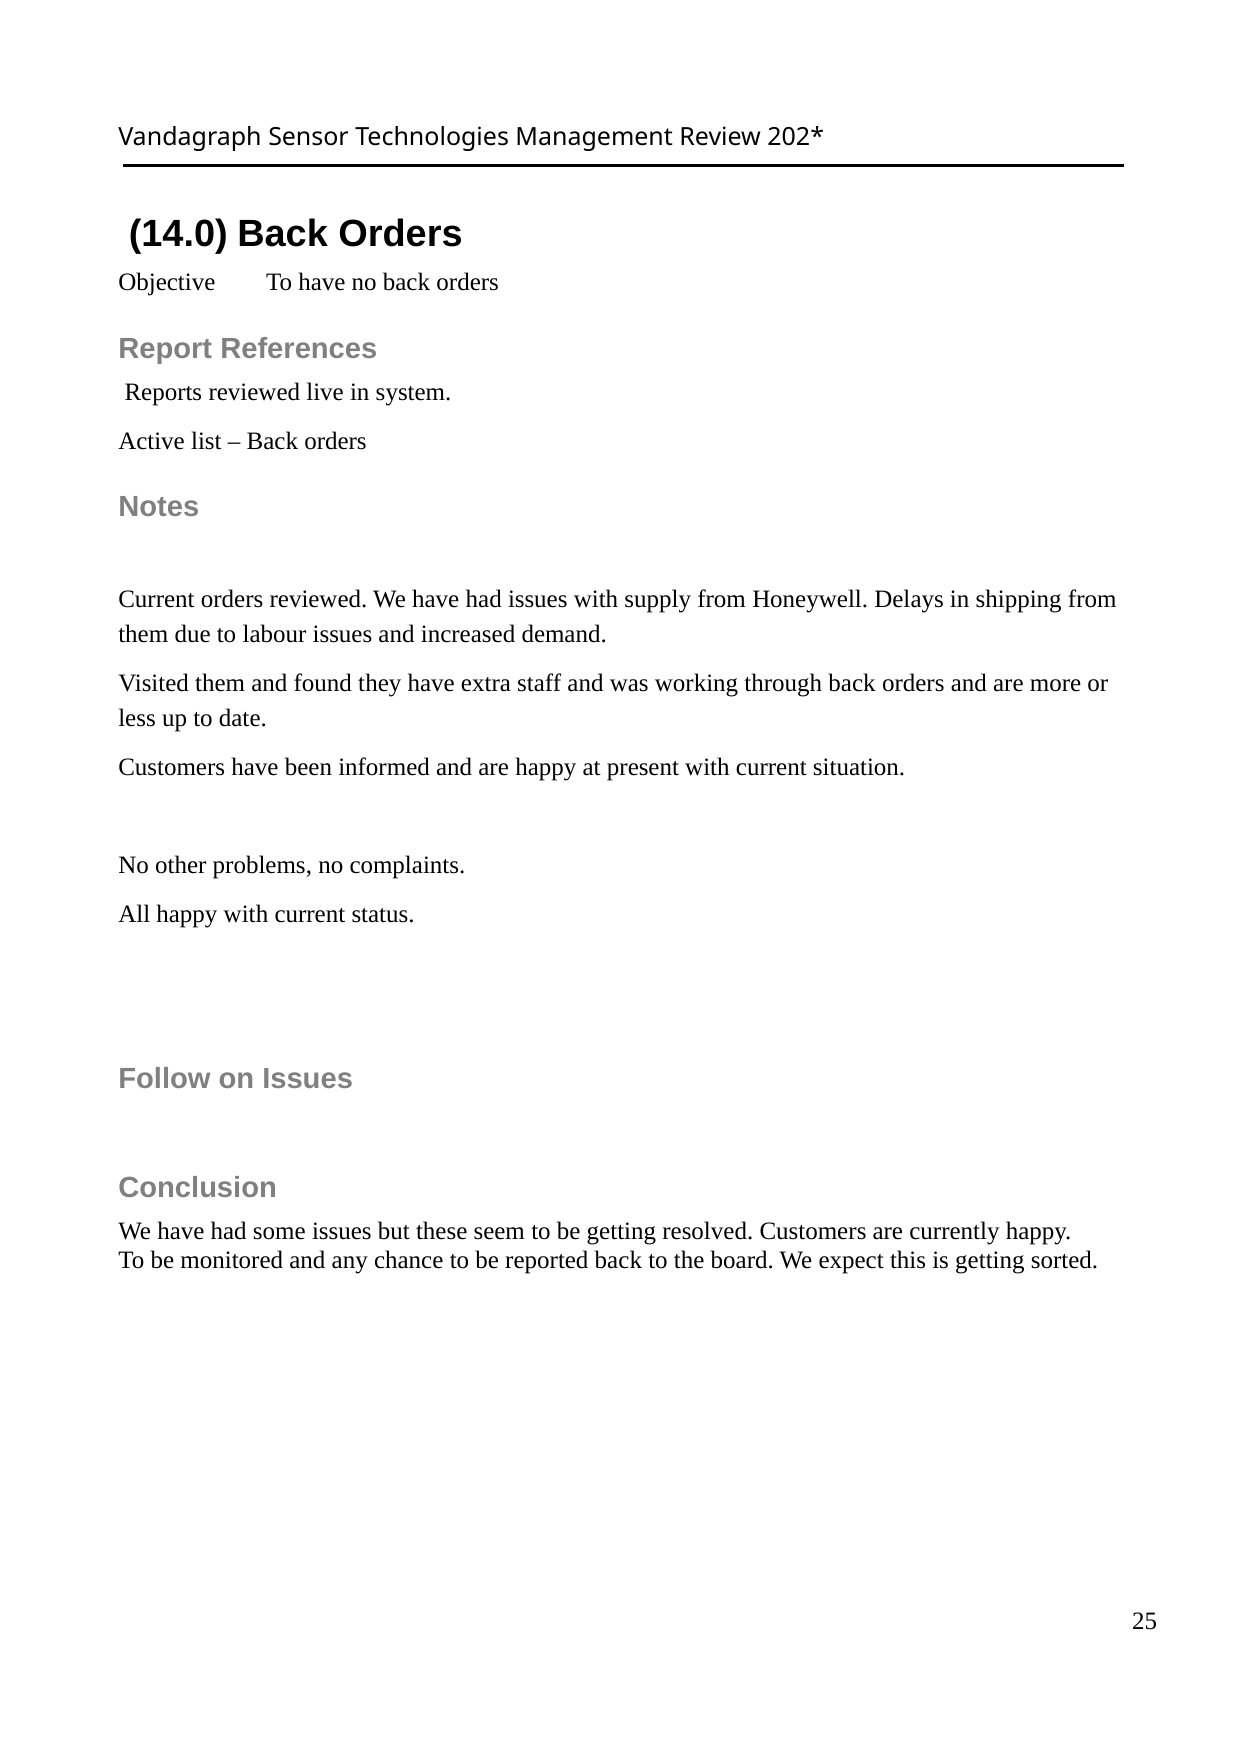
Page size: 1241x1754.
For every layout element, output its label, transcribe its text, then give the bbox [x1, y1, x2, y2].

subtitle Report References [118, 331, 1122, 364]
text Objective To have no back orders [118, 267, 1122, 296]
text Active list – Back orders [118, 426, 1122, 454]
subtitle Notes [118, 489, 1122, 523]
text Visited them and found they have extra staff and was working through back orders and are more or less up to date. [118, 668, 1122, 731]
subtitle (14.0) Back Orders [118, 211, 1122, 254]
text We have had some issues but these seem to be getting resolved. Customers are currently happy. [118, 1216, 1122, 1245]
subtitle Conclusion [118, 1170, 1122, 1204]
text No other problems, no complaints. [118, 850, 1122, 878]
text All happy with current status. [118, 899, 1122, 928]
text Customers have been informed and are happy at present with current situation. [118, 752, 1122, 780]
text To be monitored and any chance to be reported back to the board. We expect this is getting sorted. [118, 1245, 1122, 1274]
text Current orders reviewed. We have had issues with supply from Honeywell. Delays in shipping from them due to labour issues and increased demand. [118, 584, 1122, 648]
subtitle Follow on Issues [118, 1061, 1122, 1094]
text Reports reviewed live in system. [118, 377, 1122, 406]
